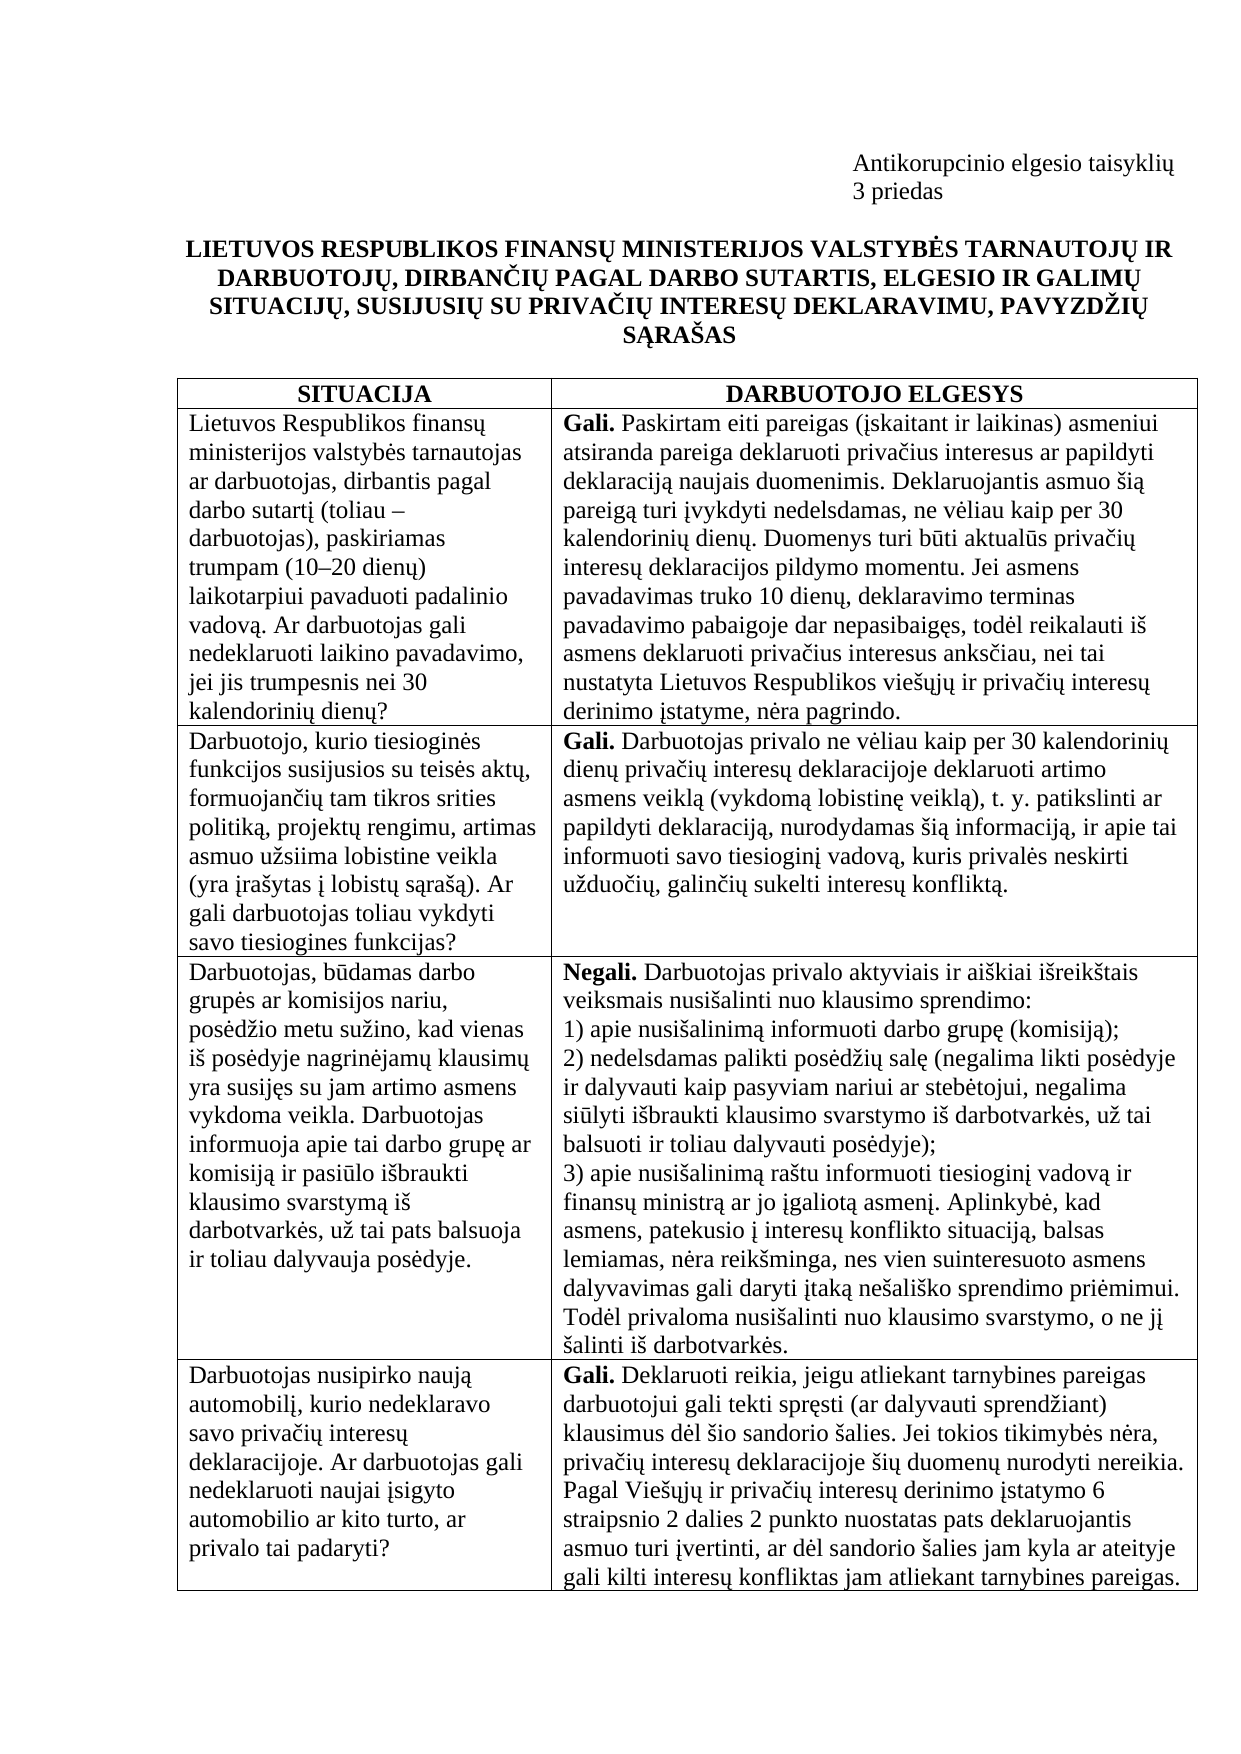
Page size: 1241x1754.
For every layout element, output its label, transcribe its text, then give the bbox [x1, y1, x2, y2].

table_cell Lietuvos Respublikos finansų ministerijos valstybės tarnautojas ar darbuotojas, dirbantis pagal darbo sutartį (toliau – darbuotojas), paskiriamas trumpam (10–20 dienų) laikotarpiui pavaduoti padalinio vadovą. Ar darbuotojas gali nedeklaruoti laikino pavadavimo, jei jis trumpesnis nei 30 kalendorinių dienų? [178, 409, 551, 725]
text 3 priedas [852, 176, 1181, 205]
text Antikorupcinio elgesio taisyklių [852, 148, 1181, 176]
table_cell Negali. Darbuotojas privalo aktyviais ir aiškiai išreikštais veiksmais nusišalinti nuo klausimo sprendimo: 1) apie nusišalinimą informuoti darbo grupę (komisiją); 2) nedelsdamas palikti posėdžių salę (negalima likti posėdyje ir dalyvauti kaip pasyviam nariui ar stebėtojui, negalima siūlyti išbraukti klausimo svarstymo iš darbotvarkės, už tai balsuoti ir toliau dalyvauti posėdyje); 3) apie nusišalinimą raštu informuoti tiesioginį vadovą ir finansų ministrą ar jo įgaliotą asmenį. Aplinkybė, kad asmens, patekusio į interesų konflikto situaciją, balsas lemiamas, nėra reikšminga, nes vien suinteresuoto asmens dalyvavimas gali daryti įtaką nešališko sprendimo priėmimui. Todėl privaloma nusišalinti nuo klausimo svarstymo, o ne jį šalinti iš darbotvarkės. [552, 957, 1197, 1359]
text LIETUVOS RESPUBLIKOS FINANSŲ MINISTERIJOS VALSTYBĖS TARNAUTOJŲ IR DARBUOTOJŲ, DIRBANČIŲ PAGAL DARBO SUTARTIS, ELGESIO IR GALIMŲ SITUACIJŲ, SUSIJUSIŲ SU PRIVAČIŲ INTERESŲ DEKLARAVIMU, PAVYZDŽIŲ SĄRAŠAS [177, 234, 1181, 349]
table_cell Gali. Paskirtam eiti pareigas (įskaitant ir laikinas) asmeniui atsiranda pareiga deklaruoti privačius interesus ar papildyti deklaraciją naujais duomenimis. Deklaruojantis asmuo šią pareigą turi įvykdyti nedelsdamas, ne vėliau kaip per 30 kalendorinių dienų. Duomenys turi būti aktualūs privačių interesų deklaracijos pildymo momentu. Jei asmens pavadavimas truko 10 dienų, deklaravimo terminas pavadavimo pabaigoje dar nepasibaigęs, todėl reikalauti iš asmens deklaruoti privačius interesus anksčiau, nei tai nustatyta Lietuvos Respublikos viešųjų ir privačių interesų derinimo įstatyme, nėra pagrindo. [552, 409, 1197, 725]
table_cell Gali. Deklaruoti reikia, jeigu atliekant tarnybines pareigas darbuotojui gali tekti spręsti (ar dalyvauti sprendžiant) klausimus dėl šio sandorio šalies. Jei tokios tikimybės nėra, privačių interesų deklaracijoje šių duomenų nurodyti nereikia. Pagal Viešųjų ir privačių interesų derinimo įstatymo 6 straipsnio 2 dalies 2 punkto nuostatas pats deklaruojantis asmuo turi įvertinti, ar dėl sandorio šalies jam kyla ar ateityje gali kilti interesų konfliktas jam atliekant tarnybines pareigas. [552, 1360, 1197, 1590]
table_header SITUACIJA [178, 379, 551, 407]
table_header DARBUOTOJO ELGESYS [552, 379, 1197, 407]
table_cell Darbuotojo, kurio tiesioginės funkcijos susijusios su teisės aktų, formuojančių tam tikros srities politiką, projektų rengimu, artimas asmuo užsiima lobistine veikla (yra įrašytas į lobistų sąrašą). Ar gali darbuotojas toliau vykdyti savo tiesiogines funkcijas? [178, 726, 551, 956]
table_cell Gali. Darbuotojas privalo ne vėliau kaip per 30 kalendorinių dienų privačių interesų deklaracijoje deklaruoti artimo asmens veiklą (vykdomą lobistinę veiklą), t. y. patikslinti ar papildyti deklaraciją, nurodydamas šią informaciją, ir apie tai informuoti savo tiesioginį vadovą, kuris privalės neskirti užduočių, galinčių sukelti interesų konfliktą. [552, 726, 1197, 956]
table_cell Darbuotojas nusipirko naują automobilį, kurio nedeklaravo savo privačių interesų deklaracijoje. Ar darbuotojas gali nedeklaruoti naujai įsigyto automobilio ar kito turto, ar privalo tai padaryti? [178, 1360, 551, 1590]
table_cell Darbuotojas, būdamas darbo grupės ar komisijos nariu, posėdžio metu sužino, kad vienas iš posėdyje nagrinėjamų klausimų yra susijęs su jam artimo asmens vykdoma veikla. Darbuotojas informuoja apie tai darbo grupę ar komisiją ir pasiūlo išbraukti klausimo svarstymą iš darbotvarkės, už tai pats balsuoja ir toliau dalyvauja posėdyje. [178, 957, 551, 1359]
